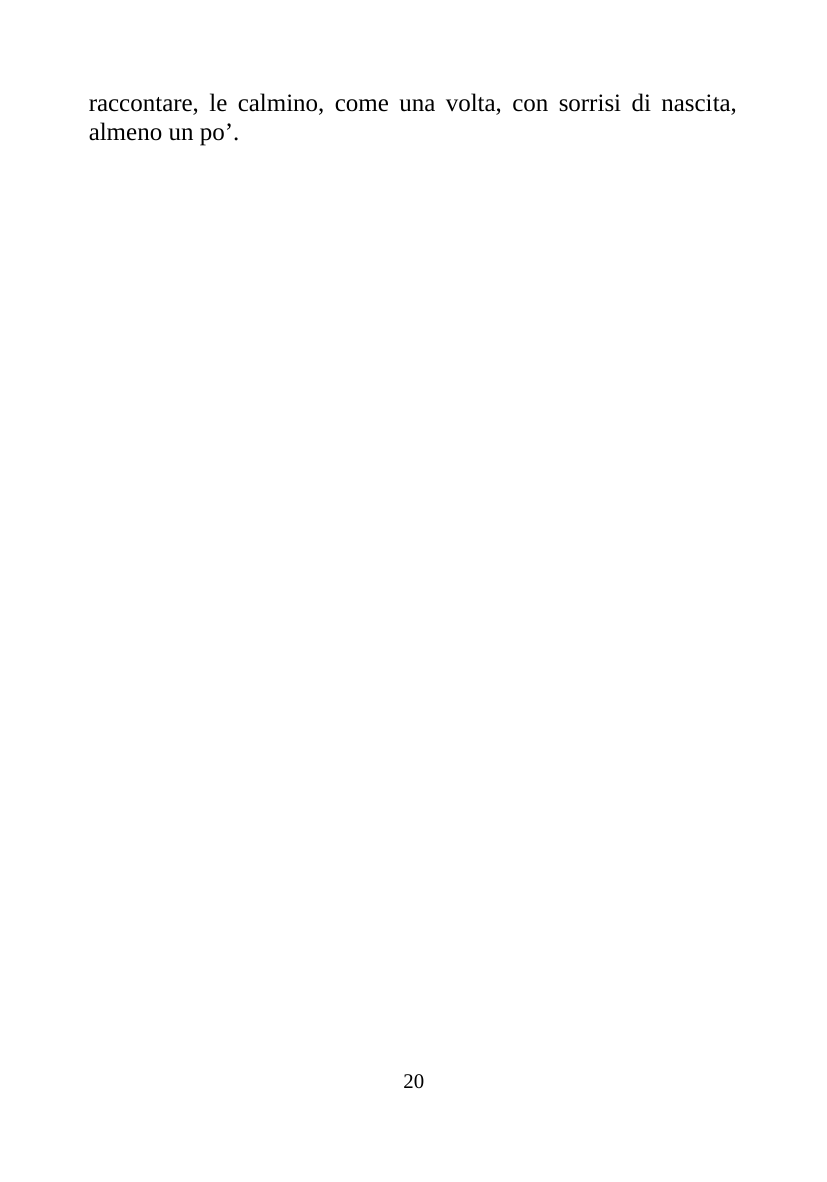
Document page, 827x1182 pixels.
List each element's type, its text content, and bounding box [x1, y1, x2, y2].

text raccontare, le calmino, come una volta, con sorrisi di nascita, almeno un po’. [88, 88, 738, 146]
